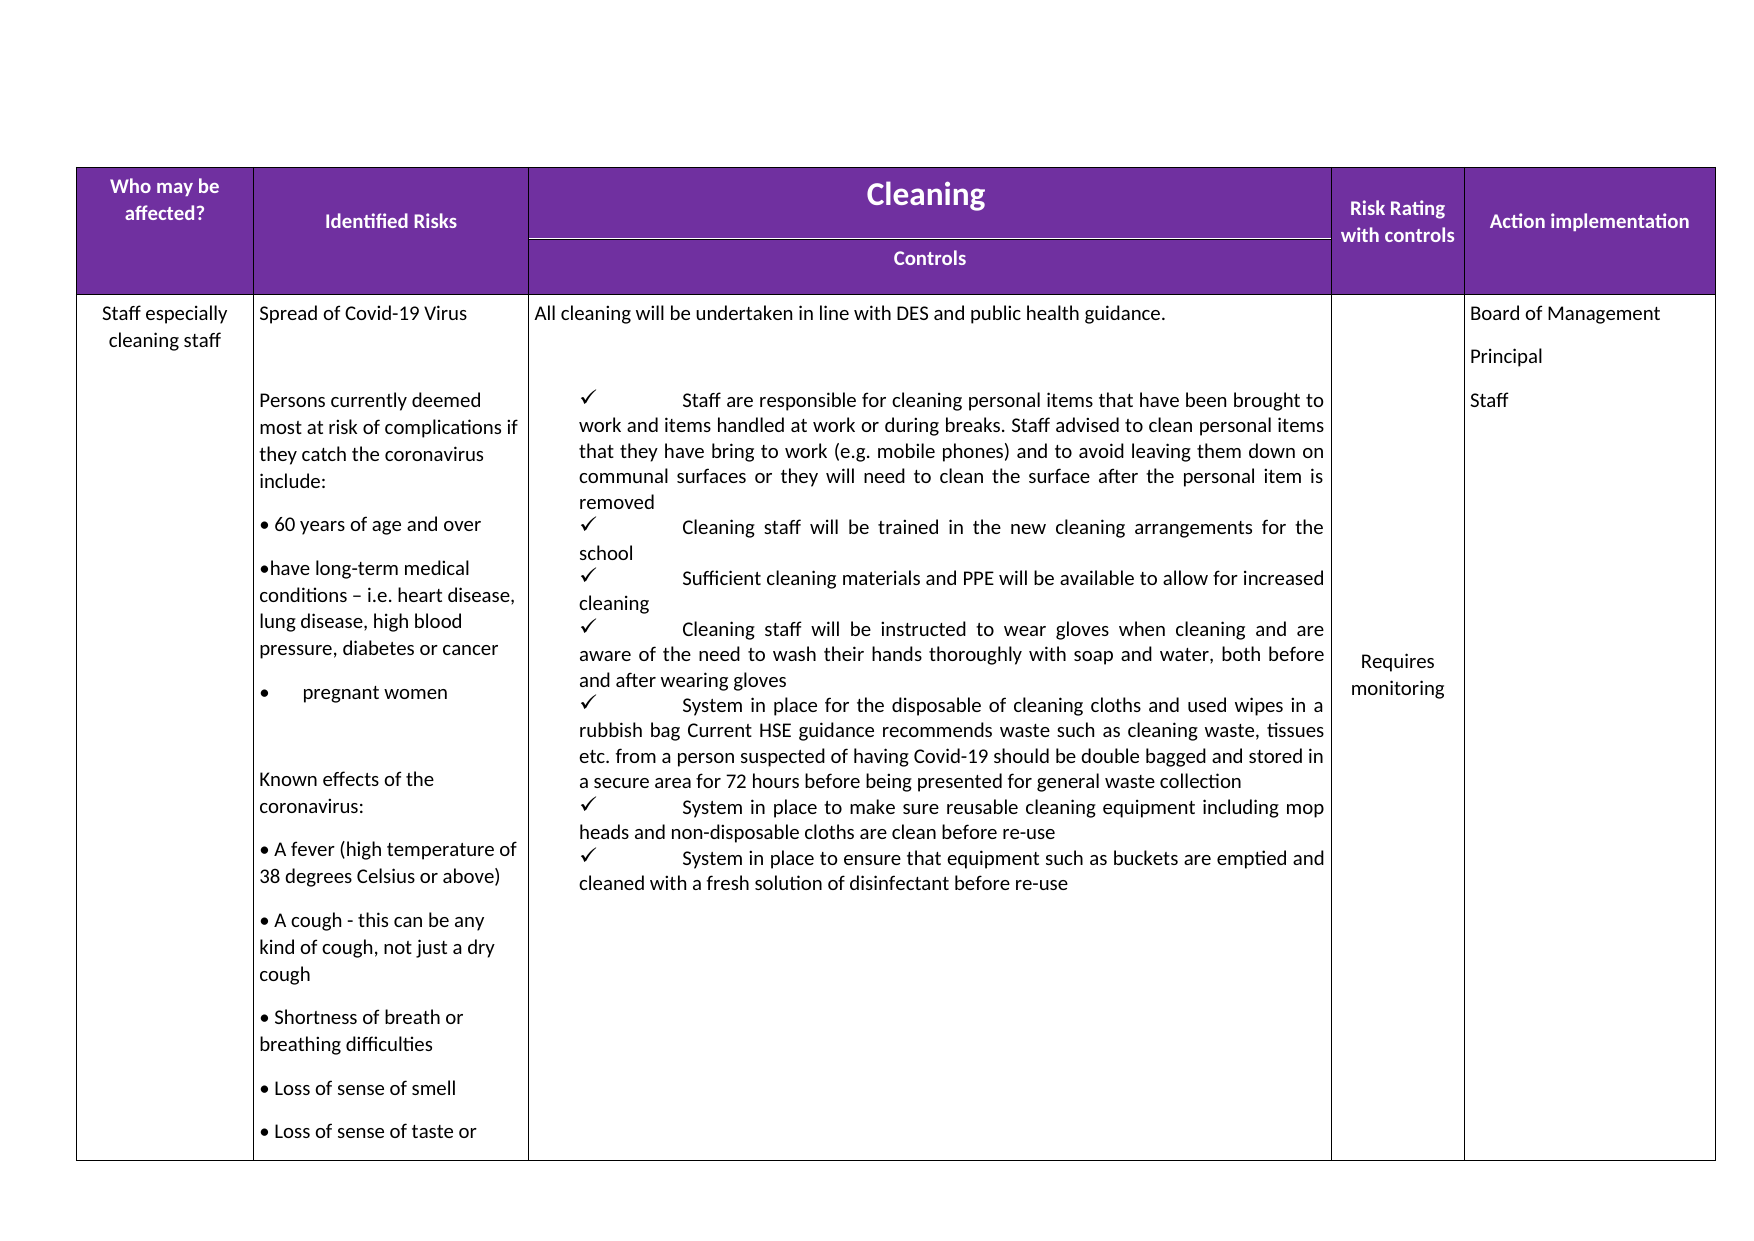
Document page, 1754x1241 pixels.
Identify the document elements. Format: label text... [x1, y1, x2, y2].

table_cell Staff especially cleaning staff [77, 295, 253, 1160]
table_header Action implementation [1465, 168, 1715, 294]
table_header Identified Risks [254, 168, 528, 294]
table_cell All cleaning will be undertaken in line with DES and public health guidance. Staff are responsible for cleaning personal items that have been brought to work and items handled at work or during breaks. Staff advised to clean personal items that they have bring to work (e.g. mobile phones) and to avoid leaving them down on communal surfaces or they will need to clean the surface after the personal item is removed Cleaning staff will be trained in the new cleaning arrangements for the school Sufficient cleaning materials and PPE will be available to allow for increased cleaning Cleaning staff will be instructed to wear gloves when cleaning and are aware of the need to wash their hands thoroughly with soap and water, both before and after wearing gloves System in place for the disposable of cleaning cloths and used wipes in a rubbish bag Current HSE guidance recommends waste such as cleaning waste, tissues etc. from a person suspected of having Covid-19 should be double bagged and stored in a secure area for 72 hours before being presented for general waste collection System in place to make sure reusable cleaning equipment including mop heads and non-disposable cloths are clean before re-use System in place to ensure that equipment such as buckets are emptied and cleaned with a fresh solution of disinfectant before re-use [529, 295, 1331, 1160]
table_cell Spread of Covid-19 Virus Persons currently deemed most at risk of complications if they catch the coronavirus include: • 60 years of age and over •have long-term medical conditions – i.e. heart disease, lung disease, high blood pressure, diabetes or cancer • pregnant women Known effects of the coronavirus: • A fever (high temperature of 38 degrees Celsius or above) • A cough - this can be any kind of cough, not just a dry cough • Shortness of breath or breathing difficulties • Loss of sense of smell • Loss of sense of taste or [254, 295, 528, 1160]
table_cell Board of Management Principal Staff [1465, 295, 1715, 1160]
table_header Risk Rating with controls [1332, 168, 1464, 294]
table_cell Controls [529, 240, 1331, 294]
table_cell Requires monitoring [1332, 295, 1464, 1160]
table_header Who may be affected? [77, 168, 253, 294]
table_header Cleaning [529, 168, 1331, 238]
